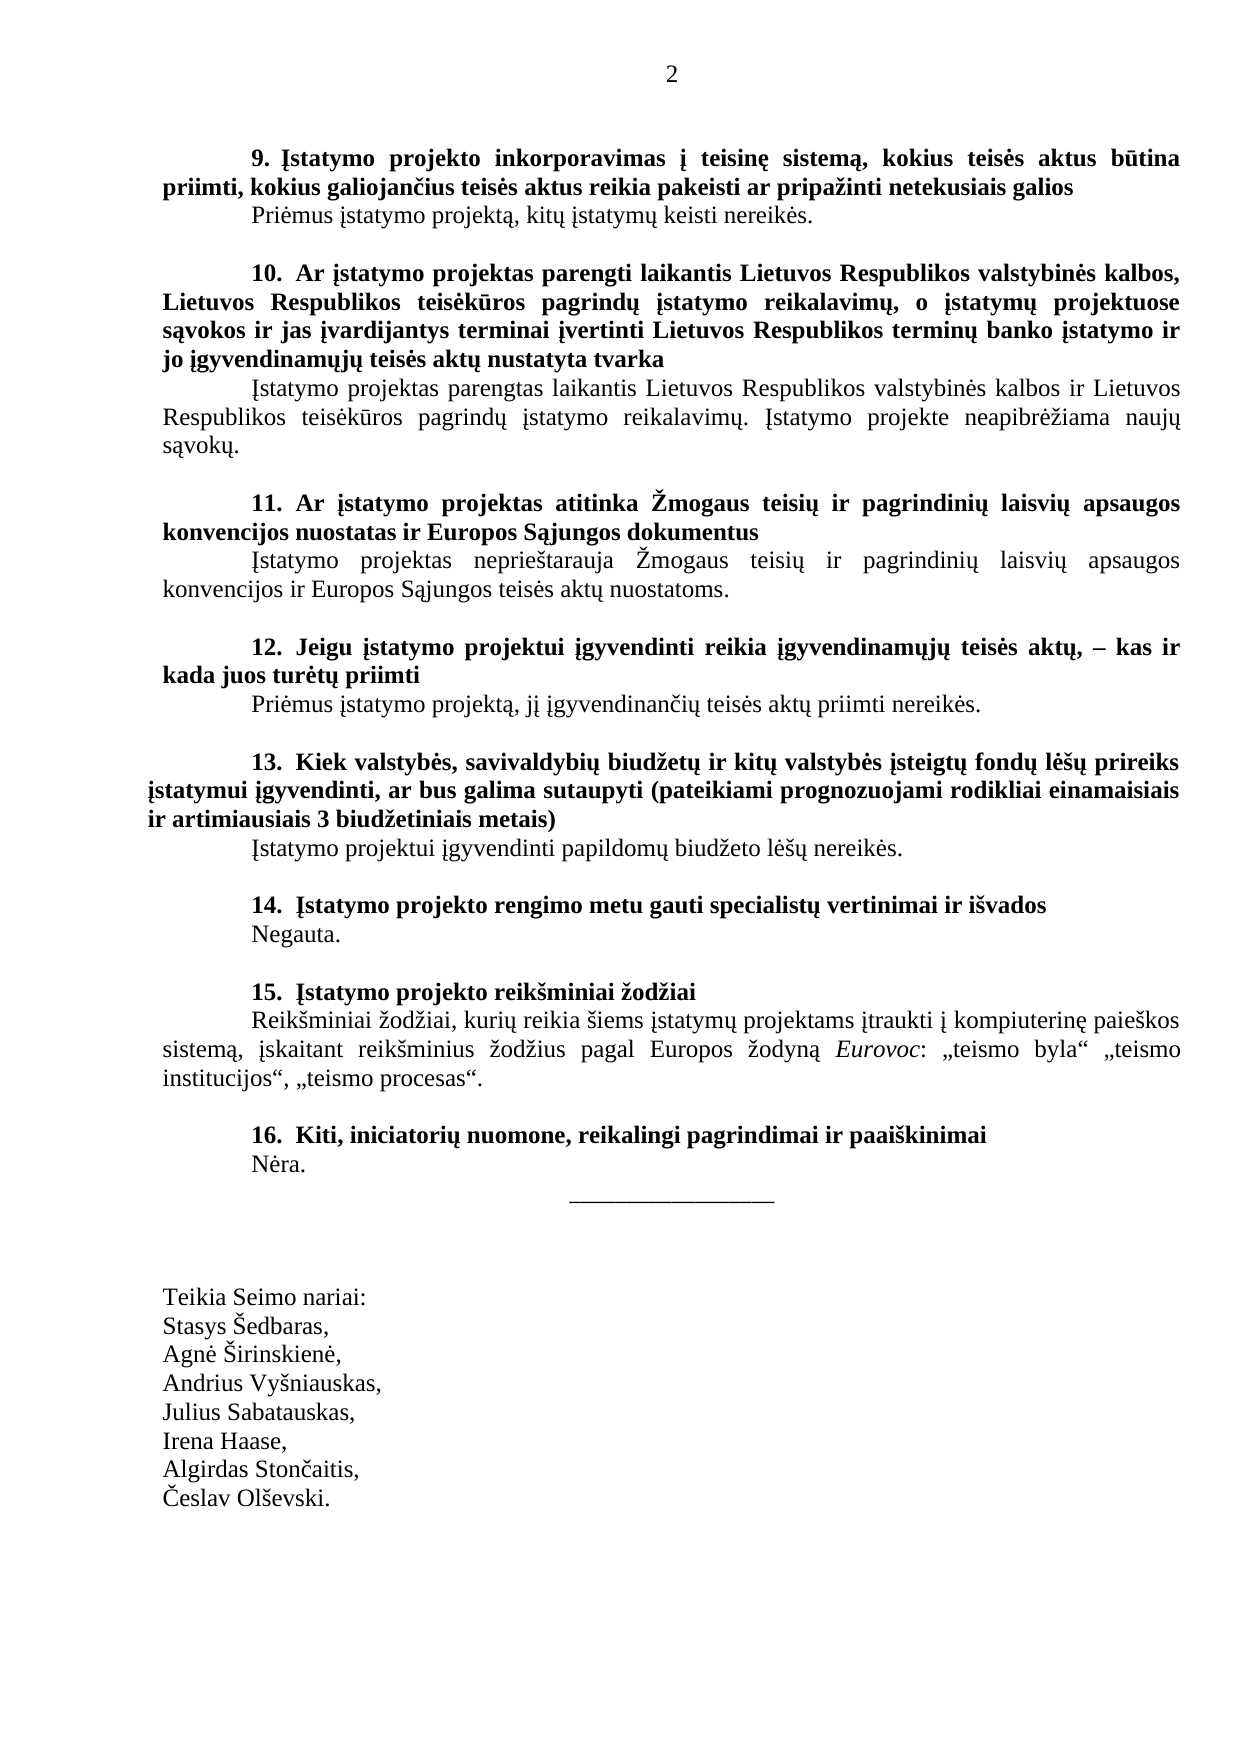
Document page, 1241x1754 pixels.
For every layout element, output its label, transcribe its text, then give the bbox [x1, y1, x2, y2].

text Priėmus įstatymo projektą, jį įgyvendinančių teisės aktų priimti nereikės. [162, 689, 1181, 718]
text Irena Haase, [162, 1426, 1181, 1454]
text 12. Jeigu įstatymo projektui įgyvendinti reikia įgyvendinamųjų teisės aktų, – kas ir kada juos turėtų priimti [162, 632, 1181, 689]
text Julius Sabatauskas, [162, 1397, 1181, 1426]
text 14. Įstatymo projekto rengimo metu gauti specialistų vertinimai ir išvados [162, 890, 1181, 919]
text Įstatymo projektas neprieštarauja Žmogaus teisių ir pagrindinių laisvių apsaugos konvencijos ir Europos Sąjungos teisės aktų nuostatoms. [162, 545, 1181, 603]
text Priėmus įstatymo projektą, kitų įstatymų keisti nereikės. [162, 200, 1181, 229]
text Negauta. [162, 919, 1181, 948]
text 13. Kiek valstybės, savivaldybių biudžetų ir kitų valstybės įsteigtų fondų lėšų prireiks įstatymui įgyvendinti, ar bus galima sutaupyti (pateikiami prognozuojami rodikliai einamaisiais ir artimiausiais 3 biudžetiniais metais) [148, 747, 1181, 833]
text Teikia Seimo nariai: [162, 1282, 1181, 1311]
text __________________ [162, 1178, 1181, 1206]
text 11. Ar įstatymo projektas atitinka Žmogaus teisių ir pagrindinių laisvių apsaugos konvencijos nuostatas ir Europos Sąjungos dokumentus [162, 488, 1181, 545]
text Agnė Širinskienė, [162, 1339, 1181, 1368]
text Algirdas Stončaitis, [162, 1454, 1181, 1483]
text 10. Ar įstatymo projektas parengti laikantis Lietuvos Respublikos valstybinės kalbos, Lietuvos Respublikos teisėkūros pagrindų įstatymo reikalavimų, o įstatymų projektuose sąvokos ir jas įvardijantys terminai įvertinti Lietuvos Respublikos terminų banko įstatymo ir jo įgyvendinamųjų teisės aktų nustatyta tvarka [162, 258, 1181, 373]
text 15. Įstatymo projekto reikšminiai žodžiai [162, 977, 1181, 1005]
text Česlav Olševski. [162, 1483, 1181, 1512]
text 16. Kiti, iniciatorių nuomone, reikalingi pagrindimai ir paaiškinimai [162, 1120, 1181, 1149]
text Andrius Vyšniauskas, [162, 1368, 1181, 1397]
text 9. Įstatymo projekto inkorporavimas į teisinę sistemą, kokius teisės aktus būtina priimti, kokius galiojančius teisės aktus reikia pakeisti ar pripažinti netekusiais galios [162, 143, 1181, 200]
text Reikšminiai žodžiai, kurių reikia šiems įstatymų projektams įtraukti į kompiuterinę paieškos sistemą, įskaitant reikšminius žodžius pagal Europos žodyną Eurovoc: „teismo byla“ „teismo institucijos“, „teismo procesas“. [162, 1005, 1181, 1092]
text Įstatymo projektas parengtas laikantis Lietuvos Respublikos valstybinės kalbos ir Lietuvos Respublikos teisėkūros pagrindų įstatymo reikalavimų. Įstatymo projekte neapibrėžiama naujų sąvokų. [162, 373, 1181, 459]
text Stasys Šedbaras, [162, 1311, 1181, 1339]
text Įstatymo projektui įgyvendinti papildomų biudžeto lėšų nereikės. [162, 833, 1181, 862]
text Nėra. [162, 1149, 1181, 1178]
